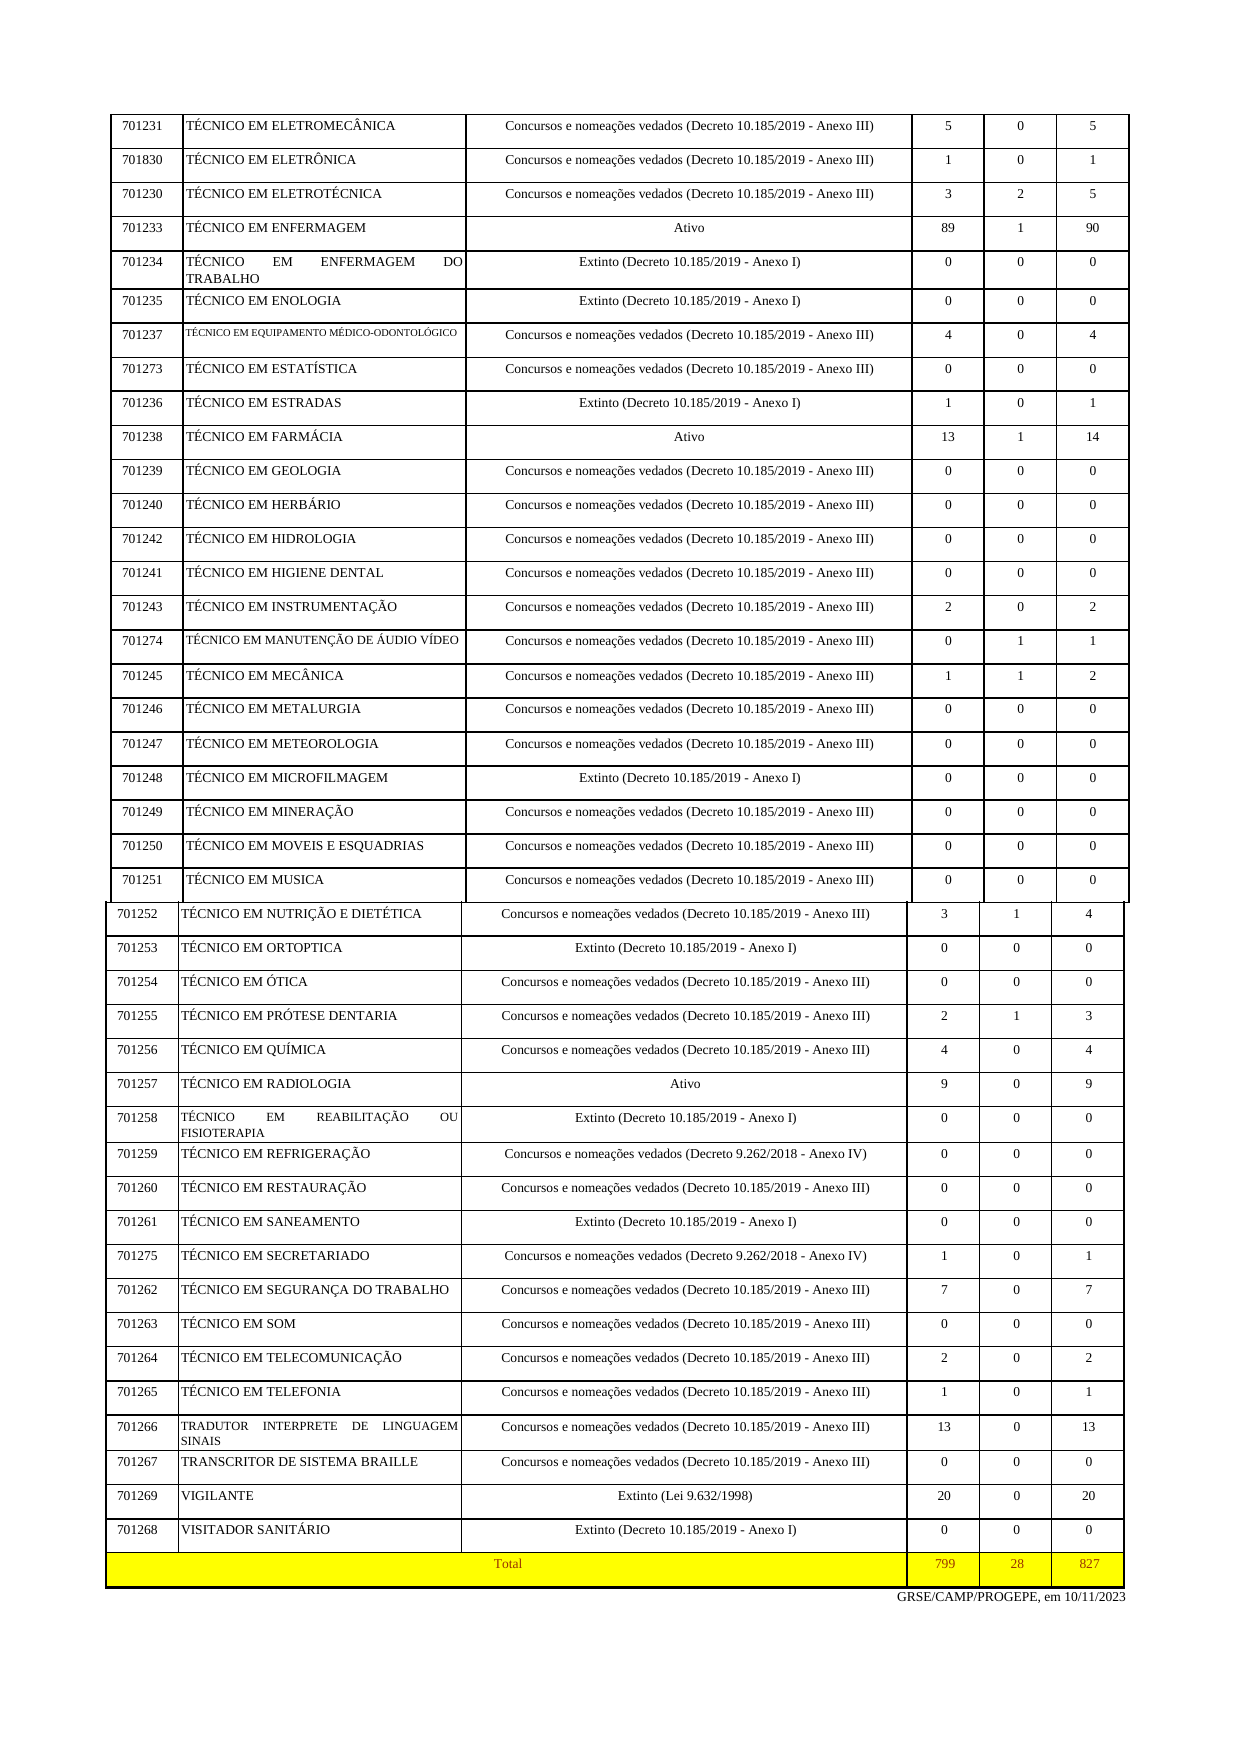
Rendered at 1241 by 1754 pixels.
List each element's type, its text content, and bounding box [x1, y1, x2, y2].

table_cell 0 [908, 1107, 979, 1141]
table_cell 0 [908, 1313, 979, 1346]
table_cell Concursos e nomeações vedados (Decreto 10.185/2019 - Anexo III) [462, 971, 906, 1003]
table_cell 0 [1057, 562, 1128, 595]
table_cell 701247 [112, 733, 182, 765]
table_cell 0 [980, 1485, 1051, 1518]
table_cell [1125, 903, 1129, 935]
table_cell TÉCNICO EM ÓTICA [179, 971, 461, 1003]
table_cell 1 [913, 665, 983, 697]
table_cell 3 [913, 183, 983, 216]
table_cell Concursos e nomeações vedados (Decreto 9.262/2018 - Anexo IV) [462, 1143, 906, 1176]
table_cell 0 [980, 1107, 1051, 1141]
table_cell 701255 [107, 1005, 178, 1038]
table_cell 0 [985, 290, 1056, 322]
table_cell 4 [913, 324, 983, 356]
table_cell 701251 [112, 869, 182, 901]
table_cell 13 [913, 426, 983, 458]
table_cell 5 [1057, 115, 1128, 148]
table_cell Concursos e nomeações vedados (Decreto 10.185/2019 - Anexo III) [462, 903, 906, 935]
table_cell 3 [1052, 1005, 1123, 1038]
table_cell [1125, 970, 1129, 1003]
table_cell 0 [913, 801, 983, 833]
table_cell Extinto (Decreto 10.185/2019 - Anexo I) [462, 937, 906, 969]
table_cell 0 [1052, 971, 1123, 1003]
table_cell TÉCNICO EM RADIOLOGIA [179, 1073, 461, 1106]
table_cell 701267 [107, 1451, 178, 1484]
table_cell Concursos e nomeações vedados (Decreto 10.185/2019 - Anexo III) [467, 835, 911, 867]
table_cell Concursos e nomeações vedados (Decreto 10.185/2019 - Anexo III) [462, 1347, 906, 1380]
table_cell [106, 629, 110, 663]
table_cell 827 [1052, 1553, 1123, 1586]
table_cell 1 [980, 1005, 1051, 1038]
table_cell 1 [908, 1245, 979, 1278]
table_cell 701253 [107, 937, 178, 969]
table_cell TÉCNICO EM ESTATÍSTICA [184, 358, 465, 390]
table_cell 0 [1057, 252, 1128, 288]
table_cell 0 [1052, 1177, 1123, 1209]
table_cell 7 [1052, 1279, 1123, 1312]
table_cell 2 [985, 183, 1056, 216]
table_cell 1 [1057, 631, 1128, 663]
table_cell 701268 [107, 1520, 178, 1552]
table_cell TÉCNICO EM ELETRÔNICA [184, 149, 465, 182]
table_cell 0 [980, 1245, 1051, 1278]
table_cell TÉCNICO EM ENFERMAGEM [184, 217, 465, 250]
table_cell 0 [908, 1211, 979, 1244]
table_cell 0 [908, 1451, 979, 1484]
table_cell 0 [980, 1039, 1051, 1072]
table_cell TRADUTOR INTERPRETE DE LINGUAGEM SINAIS [179, 1416, 461, 1450]
table_cell Concursos e nomeações vedados (Decreto 10.185/2019 - Anexo III) [467, 665, 911, 697]
table_cell 0 [1057, 699, 1128, 731]
table_cell [106, 833, 110, 867]
table_cell Concursos e nomeações vedados (Decreto 10.185/2019 - Anexo III) [467, 115, 911, 148]
table_cell TÉCNICO EM MINERAÇÃO [184, 801, 465, 833]
table_cell [1125, 935, 1129, 969]
table_cell 701275 [107, 1245, 178, 1278]
table_cell [1125, 1176, 1129, 1209]
table_cell TÉCNICO EM PRÓTESE DENTARIA [179, 1005, 461, 1038]
table_cell 701262 [107, 1279, 178, 1312]
table_cell 0 [980, 1347, 1051, 1380]
table_cell [106, 663, 110, 697]
table_cell 9 [908, 1073, 979, 1106]
table_cell 1 [980, 903, 1051, 935]
table_cell 0 [985, 528, 1056, 561]
table_cell 0 [1057, 528, 1128, 561]
table_cell TÉCNICO EM MECÂNICA [184, 665, 465, 697]
table_cell Concursos e nomeações vedados (Decreto 10.185/2019 - Anexo III) [467, 149, 911, 182]
table_cell 701274 [112, 631, 182, 663]
table_cell TÉCNICO EM HIDROLOGIA [184, 528, 465, 561]
table_cell 0 [913, 358, 983, 390]
table_cell 701246 [112, 699, 182, 731]
table_cell 701245 [112, 665, 182, 697]
table_cell 701257 [107, 1073, 178, 1106]
table_cell 0 [1052, 1211, 1123, 1244]
table_cell 3 [908, 903, 979, 935]
table_cell [106, 595, 110, 629]
table_cell Concursos e nomeações vedados (Decreto 10.185/2019 - Anexo III) [462, 1313, 906, 1346]
table_cell 9 [1052, 1073, 1123, 1106]
table_cell 0 [1057, 801, 1128, 833]
table_cell 1 [1057, 392, 1128, 424]
table_cell Extinto (Decreto 10.185/2019 - Anexo I) [462, 1520, 906, 1552]
table_cell TÉCNICO EM ORTOPTICA [179, 937, 461, 969]
table_cell [106, 561, 110, 595]
table_cell [106, 459, 110, 493]
table_cell 1 [985, 665, 1056, 697]
table_cell TÉCNICO EM SANEAMENTO [179, 1211, 461, 1244]
table_cell [106, 493, 110, 527]
table_cell [106, 322, 110, 356]
table_cell 0 [980, 1073, 1051, 1106]
table_cell TÉCNICO EM EQUIPAMENTO MÉDICO-ODONTOLÓGICO [184, 324, 465, 356]
table_cell Extinto (Decreto 10.185/2019 - Anexo I) [462, 1107, 906, 1141]
table_cell [106, 765, 110, 799]
table_cell [1125, 1244, 1129, 1278]
table_cell Concursos e nomeações vedados (Decreto 10.185/2019 - Anexo III) [462, 1279, 906, 1312]
table_cell 4 [1057, 324, 1128, 356]
table_cell TÉCNICO EM ENOLOGIA [184, 290, 465, 322]
table_cell 701263 [107, 1313, 178, 1346]
table_cell 0 [1057, 460, 1128, 493]
text GRSE/CAMP/PROGEPE, em 10/11/2023 [109, 1589, 1126, 1605]
table_cell 701239 [112, 460, 182, 493]
table_cell 701250 [112, 835, 182, 867]
table_cell 0 [913, 252, 983, 288]
table_cell [106, 390, 110, 424]
table_cell Extinto (Lei 9.632/1998) [462, 1485, 906, 1518]
table_cell 0 [908, 1520, 979, 1552]
table_cell TÉCNICO EM METALURGIA [184, 699, 465, 731]
table_cell 0 [985, 252, 1056, 288]
table_cell 5 [913, 115, 983, 148]
table_cell 0 [980, 1143, 1051, 1176]
table_cell Concursos e nomeações vedados (Decreto 10.185/2019 - Anexo III) [467, 460, 911, 493]
table_cell 28 [980, 1553, 1051, 1586]
table_cell 701234 [112, 252, 182, 288]
table_cell 701240 [112, 494, 182, 527]
table_cell [106, 114, 110, 148]
table_cell 0 [985, 494, 1056, 527]
table_cell 0 [913, 699, 983, 731]
table_cell 701248 [112, 767, 182, 799]
table_cell TÉCNICO EM HIGIENE DENTAL [184, 562, 465, 595]
table_cell Extinto (Decreto 10.185/2019 - Anexo I) [467, 767, 911, 799]
table_cell 4 [1052, 1039, 1123, 1072]
table_cell Concursos e nomeações vedados (Decreto 10.185/2019 - Anexo III) [467, 324, 911, 356]
table_cell Extinto (Decreto 10.185/2019 - Anexo I) [467, 252, 911, 288]
table_cell 799 [908, 1553, 979, 1586]
table_cell [1125, 1210, 1129, 1244]
table_cell [1125, 1414, 1129, 1450]
table_cell 701259 [107, 1143, 178, 1176]
table_cell 0 [913, 835, 983, 867]
table_cell Concursos e nomeações vedados (Decreto 10.185/2019 - Anexo III) [467, 528, 911, 561]
table_cell 0 [913, 494, 983, 527]
table_cell [106, 216, 110, 250]
table_cell 701261 [107, 1211, 178, 1244]
table_cell [1125, 1004, 1129, 1038]
table_cell TÉCNICO EM HERBÁRIO [184, 494, 465, 527]
table_cell 0 [980, 1382, 1051, 1414]
table_cell [1125, 1312, 1129, 1346]
table_cell 0 [913, 528, 983, 561]
table_cell TÉCNICO EM INSTRUMENTAÇÃO [184, 596, 465, 629]
table_cell 2 [1057, 596, 1128, 629]
table_cell 0 [985, 869, 1056, 901]
table_cell 1 [913, 392, 983, 424]
table_cell [1125, 1038, 1129, 1072]
table_cell 1 [1052, 1245, 1123, 1278]
table_cell TÉCNICO EM RESTAURAÇÃO [179, 1177, 461, 1209]
table_cell 0 [985, 392, 1056, 424]
table_cell Concursos e nomeações vedados (Decreto 10.185/2019 - Anexo III) [467, 183, 911, 216]
table_cell TÉCNICO EM MUSICA [184, 869, 465, 901]
table_cell 701830 [112, 149, 182, 182]
table_cell Concursos e nomeações vedados (Decreto 10.185/2019 - Anexo III) [467, 631, 911, 663]
table_cell Concursos e nomeações vedados (Decreto 10.185/2019 - Anexo III) [462, 1177, 906, 1209]
table_cell 0 [1052, 1451, 1123, 1484]
table_cell Extinto (Decreto 10.185/2019 - Anexo I) [462, 1211, 906, 1244]
table_cell 0 [1052, 1143, 1123, 1176]
table_cell [106, 356, 110, 390]
table_cell 701243 [112, 596, 182, 629]
table_cell 701242 [112, 528, 182, 561]
table_cell 0 [980, 1279, 1051, 1312]
table_cell 1 [913, 149, 983, 182]
table_cell 701260 [107, 1177, 178, 1209]
table_cell TRANSCRITOR DE SISTEMA BRAILLE [179, 1451, 461, 1484]
table_cell 0 [985, 115, 1056, 148]
table_cell 0 [980, 1416, 1051, 1450]
table_cell 0 [1052, 1520, 1123, 1552]
table_cell 2 [908, 1005, 979, 1038]
table_cell 1 [1052, 1382, 1123, 1414]
table_cell 4 [908, 1039, 979, 1072]
table_cell 0 [980, 1520, 1051, 1552]
table_cell 0 [980, 1177, 1051, 1209]
table_cell Extinto (Decreto 10.185/2019 - Anexo I) [467, 290, 911, 322]
table_cell 0 [1052, 1313, 1123, 1346]
table_cell [106, 527, 110, 561]
table_cell 701237 [112, 324, 182, 356]
table_cell 2 [908, 1347, 979, 1380]
table_cell 0 [985, 699, 1056, 731]
table_cell [1125, 1278, 1129, 1312]
table_cell 20 [908, 1485, 979, 1518]
table_cell Ativo [462, 1073, 906, 1106]
table_cell 0 [1057, 494, 1128, 527]
table_cell [106, 799, 110, 833]
table_cell [1125, 1380, 1129, 1414]
table_cell TÉCNICO EM NUTRIÇÃO E DIETÉTICA [179, 903, 461, 935]
table_cell Concursos e nomeações vedados (Decreto 9.262/2018 - Anexo IV) [462, 1245, 906, 1278]
table_cell 701249 [112, 801, 182, 833]
table_cell Concursos e nomeações vedados (Decreto 10.185/2019 - Anexo III) [467, 494, 911, 527]
table_cell 1 [908, 1382, 979, 1414]
table_cell 0 [1057, 869, 1128, 901]
table_cell TÉCNICO EM SEGURANÇA DO TRABALHO [179, 1279, 461, 1312]
table_cell Concursos e nomeações vedados (Decreto 10.185/2019 - Anexo III) [467, 733, 911, 765]
table_cell 0 [985, 324, 1056, 356]
table_cell 7 [908, 1279, 979, 1312]
table_cell Concursos e nomeações vedados (Decreto 10.185/2019 - Anexo III) [467, 596, 911, 629]
table_cell 1 [1057, 149, 1128, 182]
table_cell 0 [1057, 767, 1128, 799]
table_cell 0 [1057, 358, 1128, 390]
table_cell 701273 [112, 358, 182, 390]
table_cell 13 [908, 1416, 979, 1450]
table_cell [1125, 1106, 1129, 1141]
table_cell 90 [1057, 217, 1128, 250]
table_cell 4 [1052, 903, 1123, 935]
table_cell 0 [1057, 290, 1128, 322]
table_cell 0 [913, 631, 983, 663]
table_cell [1125, 1141, 1129, 1176]
table_cell 0 [980, 971, 1051, 1003]
table_cell 0 [1052, 1107, 1123, 1141]
table_cell [1125, 1450, 1129, 1484]
table_cell 701252 [107, 903, 178, 935]
table_cell VIGILANTE [179, 1485, 461, 1518]
table_cell 0 [985, 149, 1056, 182]
table_cell Ativo [467, 426, 911, 458]
table_cell 13 [1052, 1416, 1123, 1450]
table_cell 14 [1057, 426, 1128, 458]
table_cell 0 [985, 801, 1056, 833]
table_cell 0 [985, 562, 1056, 595]
table_cell 1 [985, 631, 1056, 663]
table_cell 0 [980, 1451, 1051, 1484]
table_cell [106, 867, 110, 901]
table_cell TÉCNICO EM QUÍMICA [179, 1039, 461, 1072]
table_cell [1125, 1072, 1129, 1106]
table_cell 2 [913, 596, 983, 629]
table_cell [106, 288, 110, 322]
table_cell 701258 [107, 1107, 178, 1141]
table_cell 0 [913, 460, 983, 493]
table_cell 701236 [112, 392, 182, 424]
table_cell TÉCNICO EM REABILITAÇÃO OU FISIOTERAPIA [179, 1107, 461, 1141]
table_cell [1125, 1484, 1129, 1518]
table_cell 0 [1057, 835, 1128, 867]
table_cell TÉCNICO EM SOM [179, 1313, 461, 1346]
table_cell TÉCNICO EM MANUTENÇÃO DE ÁUDIO VÍDEO [184, 631, 465, 663]
table_cell TÉCNICO EM ENFERMAGEM DO TRABALHO [184, 252, 465, 288]
table_cell 0 [985, 835, 1056, 867]
table_cell Concursos e nomeações vedados (Decreto 10.185/2019 - Anexo III) [467, 801, 911, 833]
table_cell Concursos e nomeações vedados (Decreto 10.185/2019 - Anexo III) [462, 1382, 906, 1414]
table_cell 701256 [107, 1039, 178, 1072]
table_cell [1125, 1346, 1129, 1380]
table_cell [1125, 1552, 1129, 1586]
table_cell Concursos e nomeações vedados (Decreto 10.185/2019 - Anexo III) [467, 358, 911, 390]
table_cell TÉCNICO EM SECRETARIADO [179, 1245, 461, 1278]
table_cell 0 [985, 596, 1056, 629]
table_cell 0 [908, 1177, 979, 1209]
table_cell 0 [908, 1143, 979, 1176]
table_cell 0 [913, 733, 983, 765]
table_cell 701266 [107, 1416, 178, 1450]
table_cell Concursos e nomeações vedados (Decreto 10.185/2019 - Anexo III) [467, 869, 911, 901]
table_cell TÉCNICO EM ESTRADAS [184, 392, 465, 424]
table_cell 0 [913, 869, 983, 901]
table_cell TÉCNICO EM TELEFONIA [179, 1382, 461, 1414]
table_cell 0 [980, 937, 1051, 969]
table_cell 1 [985, 426, 1056, 458]
table_cell Concursos e nomeações vedados (Decreto 10.185/2019 - Anexo III) [467, 699, 911, 731]
table_cell 701241 [112, 562, 182, 595]
table_cell Concursos e nomeações vedados (Decreto 10.185/2019 - Anexo III) [462, 1039, 906, 1072]
table_cell 701238 [112, 426, 182, 458]
table_cell VISITADOR SANITÁRIO [179, 1520, 461, 1552]
table_cell [106, 731, 110, 765]
table_cell [106, 182, 110, 216]
table_cell TÉCNICO EM ELETROTÉCNICA [184, 183, 465, 216]
table_cell 1 [985, 217, 1056, 250]
table_cell TÉCNICO EM FARMÁCIA [184, 426, 465, 458]
table_cell 0 [985, 358, 1056, 390]
table_cell 0 [913, 767, 983, 799]
table_cell [106, 250, 110, 288]
table_cell 2 [1057, 665, 1128, 697]
table_cell 0 [1057, 733, 1128, 765]
table_cell Total [107, 1553, 906, 1586]
table_cell Concursos e nomeações vedados (Decreto 10.185/2019 - Anexo III) [467, 562, 911, 595]
table_cell TÉCNICO EM MICROFILMAGEM [184, 767, 465, 799]
table_cell TÉCNICO EM GEOLOGIA [184, 460, 465, 493]
table_cell TÉCNICO EM REFRIGERAÇÃO [179, 1143, 461, 1176]
table_cell Extinto (Decreto 10.185/2019 - Anexo I) [467, 392, 911, 424]
table_cell [1125, 1518, 1129, 1552]
table_cell 701265 [107, 1382, 178, 1414]
table_cell TÉCNICO EM METEOROLOGIA [184, 733, 465, 765]
table_cell 701233 [112, 217, 182, 250]
table_cell 5 [1057, 183, 1128, 216]
table_cell [106, 697, 110, 731]
table_cell 89 [913, 217, 983, 250]
table_cell 701235 [112, 290, 182, 322]
table_cell 701264 [107, 1347, 178, 1380]
table_cell 0 [908, 937, 979, 969]
table_cell 0 [913, 290, 983, 322]
table_cell [106, 148, 110, 182]
table_cell 0 [913, 562, 983, 595]
table_cell 701230 [112, 183, 182, 216]
table_cell 0 [985, 733, 1056, 765]
table_cell Ativo [467, 217, 911, 250]
table_cell 701269 [107, 1485, 178, 1518]
table_cell Concursos e nomeações vedados (Decreto 10.185/2019 - Anexo III) [462, 1416, 906, 1450]
table_cell TÉCNICO EM MOVEIS E ESQUADRIAS [184, 835, 465, 867]
table_cell 0 [980, 1211, 1051, 1244]
table_cell 20 [1052, 1485, 1123, 1518]
table_cell TÉCNICO EM TELECOMUNICAÇÃO [179, 1347, 461, 1380]
table_cell 0 [1052, 937, 1123, 969]
table_cell 0 [985, 767, 1056, 799]
table_cell 701254 [107, 971, 178, 1003]
table_cell 0 [985, 460, 1056, 493]
table_cell [106, 425, 110, 458]
table_cell 2 [1052, 1347, 1123, 1380]
table_cell 0 [908, 971, 979, 1003]
table_cell TÉCNICO EM ELETROMECÂNICA [184, 115, 465, 148]
table_cell 701231 [112, 115, 182, 148]
table_cell 0 [980, 1313, 1051, 1346]
table_cell Concursos e nomeações vedados (Decreto 10.185/2019 - Anexo III) [462, 1451, 906, 1484]
table_cell Concursos e nomeações vedados (Decreto 10.185/2019 - Anexo III) [462, 1005, 906, 1038]
